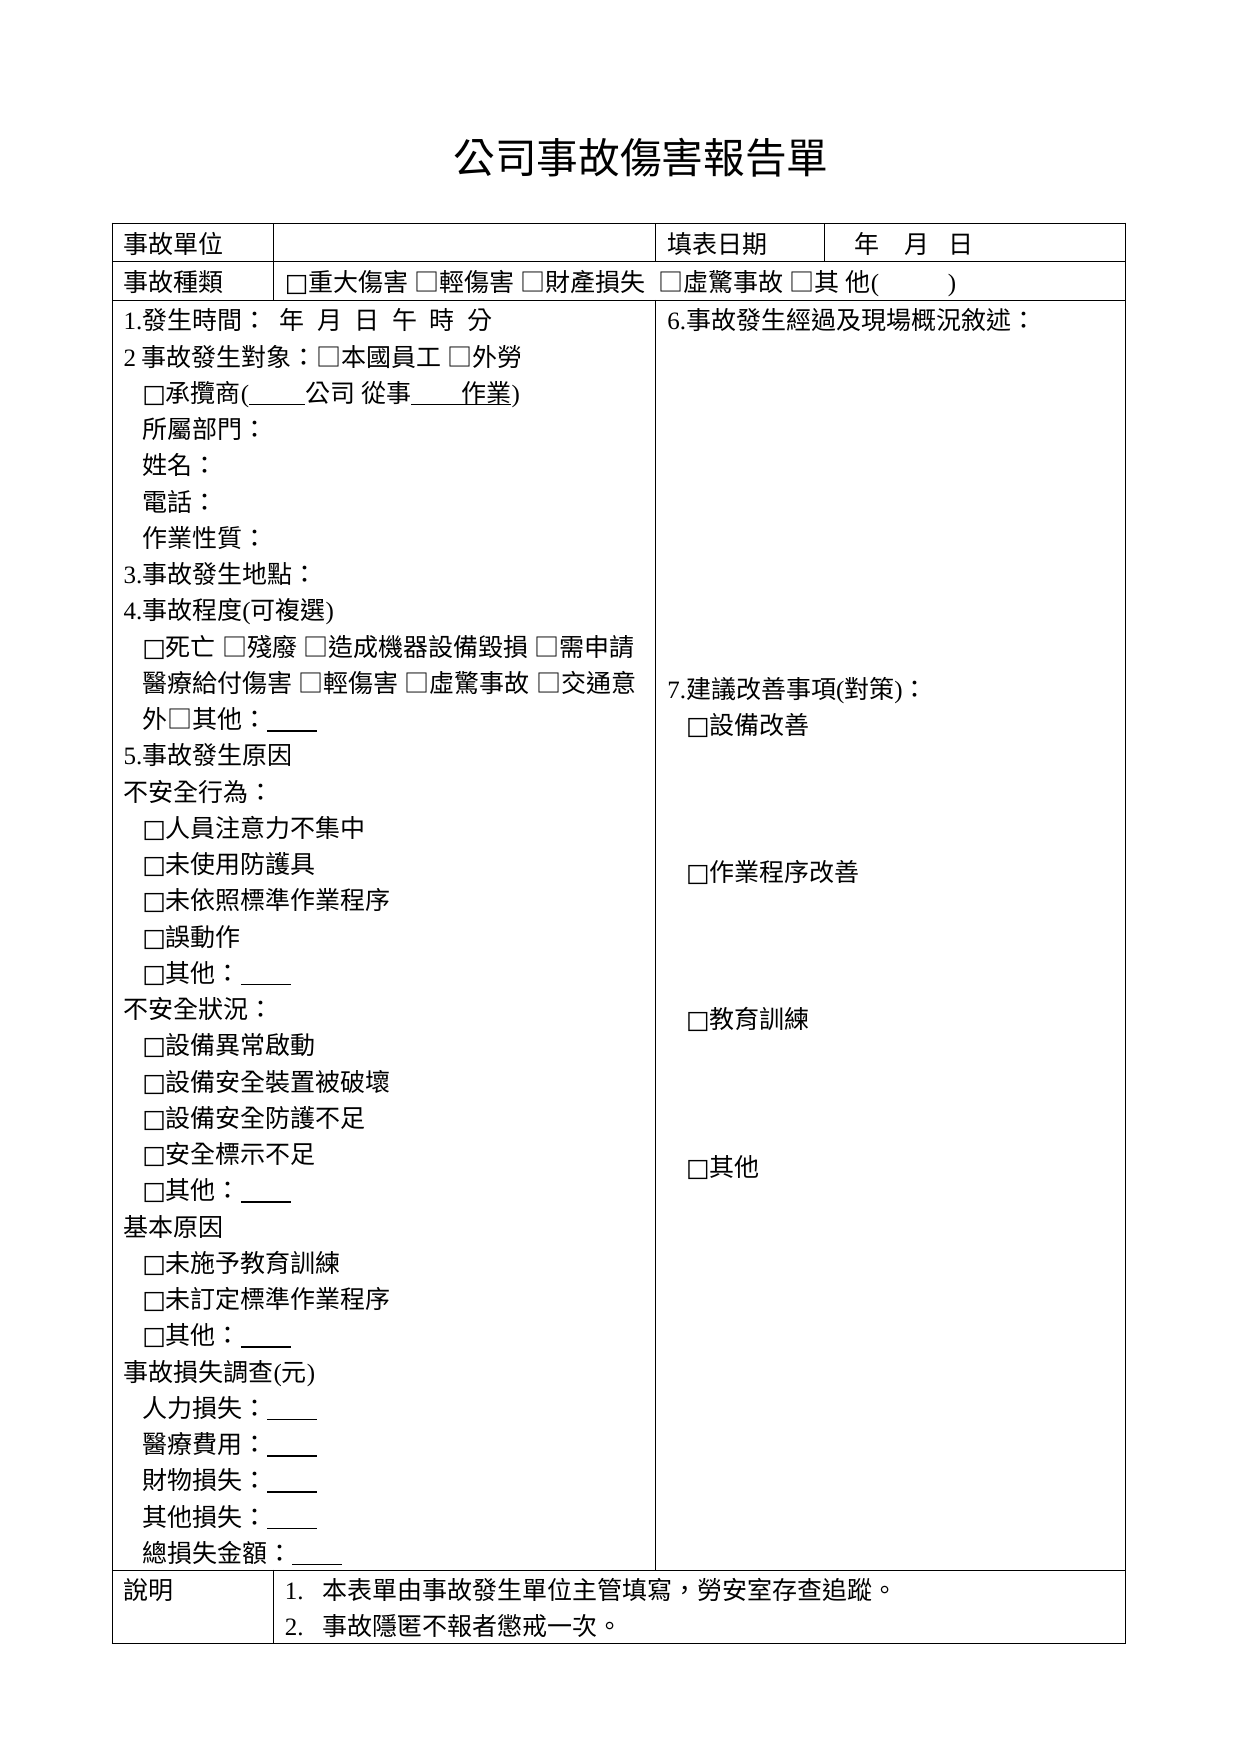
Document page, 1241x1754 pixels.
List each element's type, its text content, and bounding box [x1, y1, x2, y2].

table_cell □重大傷害 □輕傷害 □財產損失 □虛驚事故 □其 他( ) [274, 262, 1125, 300]
table_header 年 月 日 [825, 224, 1125, 261]
table_cell 本表單由事故發生單位主管填寫，勞安室存查追蹤。 事故隱匿不報者懲戒一次。 虛驚事故每單位每月須提報一次。 [274, 1571, 1125, 1643]
table_cell 6.事故發生經過及現場概況敘述： 7.建議改善事項(對策)： □設備改善 □作業程序改善 □教育訓練 □其他 [656, 301, 1125, 1569]
table_cell 事故種類 [113, 262, 273, 300]
table_cell 1.發生時間： 年 月 日 午 時 分 2事故發生對象：□本國員工 □外勞 □承攬商( 公司 從事 作業) 所屬部門： 姓名： 電話： 作業性質： 3.事故發生地點： 4.事故程度(可複選) □死亡 □殘廢 □造成機器設備毀損 □需申請醫療給付傷害 □輕傷害 □虛驚事故 □交通意外□其他： 5.事故發生原因 不安全行為： □人員注意力不集中 □未使用防護具 □未依照標準作業程序 □誤動作 □其他： 不安全狀況： □設備異常啟動 □設備安全裝置被破壞 □設備安全防護不足 □安全標示不足 □其他： 基本原因 □未施予教育訓練 □未訂定標準作業程序 □其他： 事故損失調查(元) 人力損失： 醫療費用： 財物損失： 其他損失： 總損失金額： [113, 301, 655, 1569]
table_header 事故單位 [113, 224, 273, 261]
table_cell 說明 [113, 1571, 273, 1643]
text 公司事故傷害報告單 [150, 118, 1106, 193]
table_header 填表日期 [656, 224, 824, 261]
table_header [274, 224, 655, 261]
